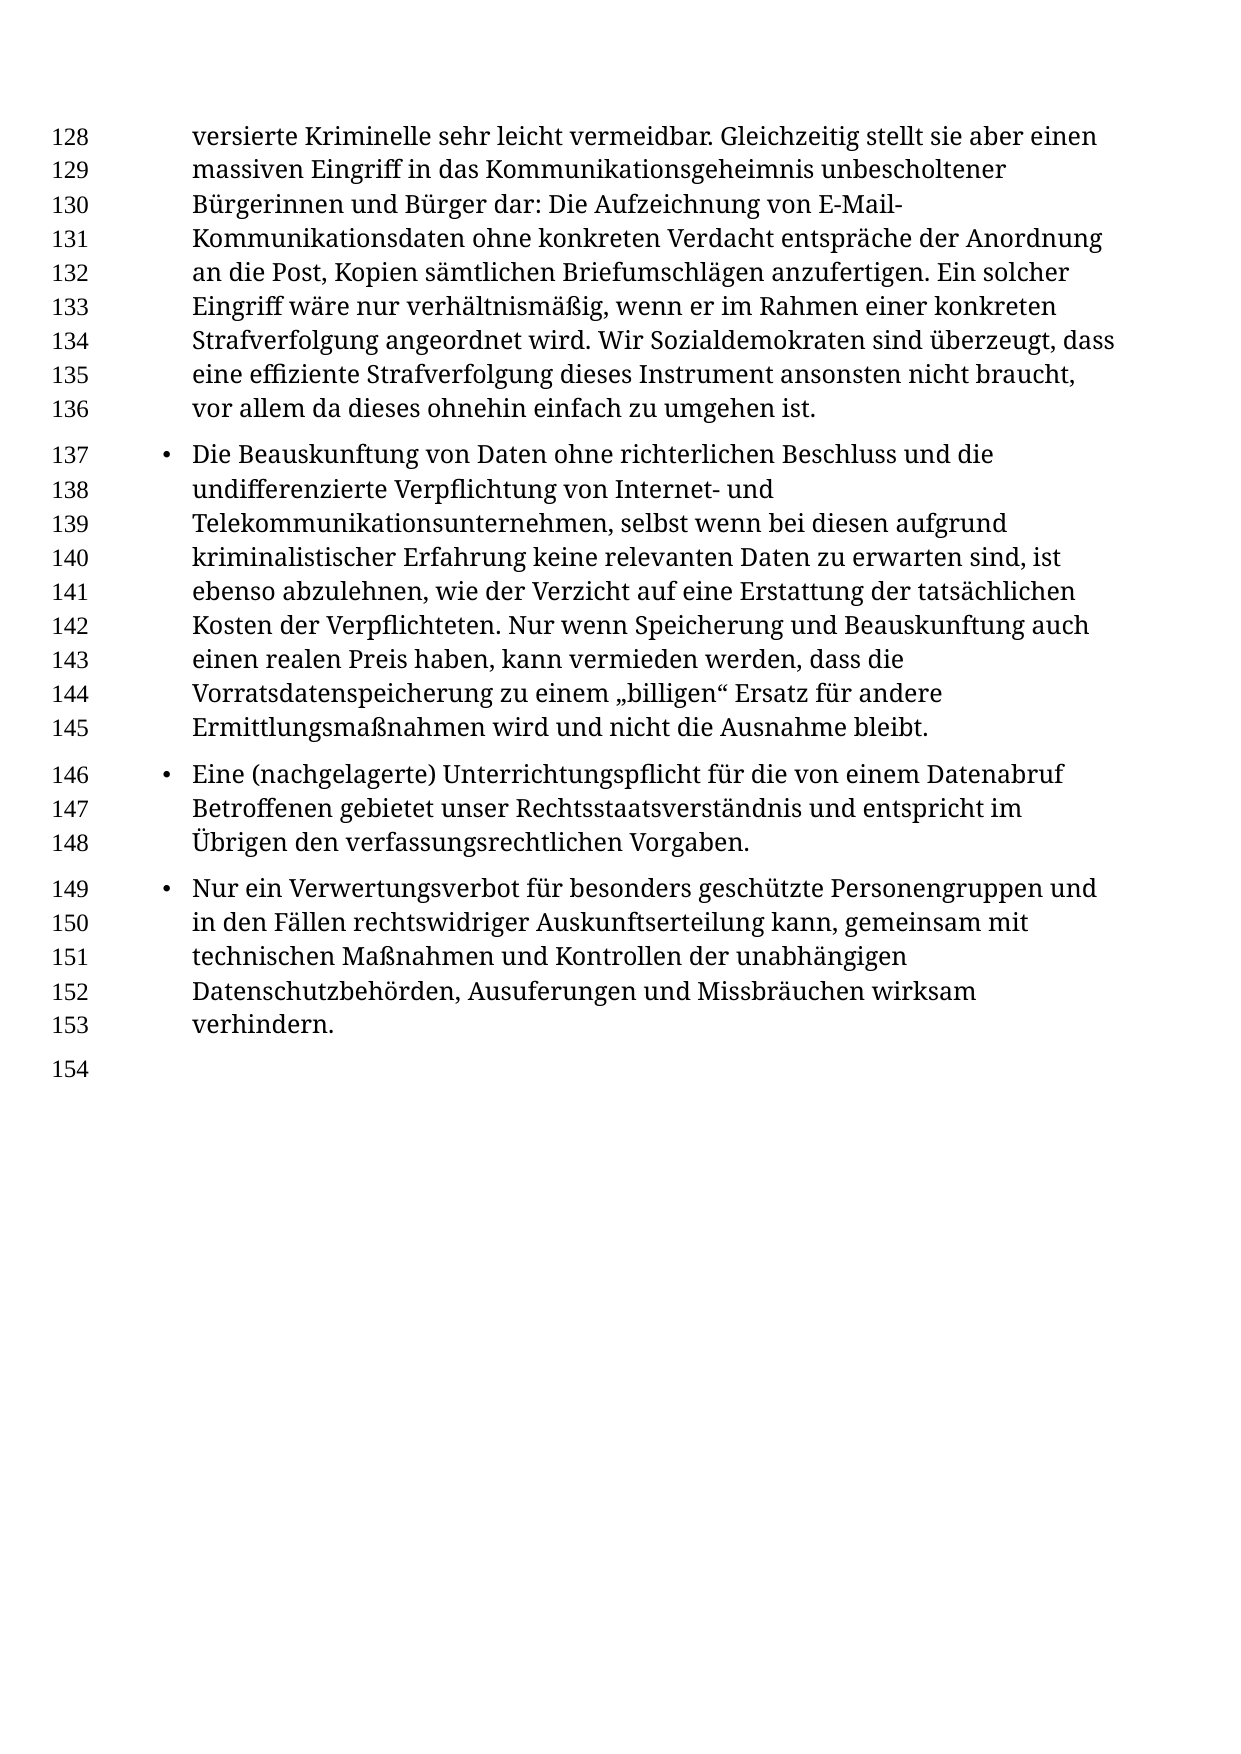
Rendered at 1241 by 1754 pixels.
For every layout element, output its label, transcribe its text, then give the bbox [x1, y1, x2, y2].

list versierte Kriminelle sehr leicht vermeidbar. Gleichzeitig stellt sie aber einen massiven Eingriff in das Kommunikationsgeheimnis unbescholtener Bürgerinnen und Bürger dar: Die Aufzeichnung von E-Mail-Kommunikationsdaten ohne konkreten Verdacht entspräche der Anordnung an die Post, Kopien sämtlichen Briefumschlägen anzufertigen. Ein solcher Eingriff wäre nur verhältnismäßig, wenn er im Rahmen einer konkreten Strafverfolgung angeordnet wird. Wir Sozialdemokraten sind überzeugt, dass eine effiziente Strafverfolgung dieses Instrument ansonsten nicht braucht, vor allem da dieses ohnehin einfach zu umgehen ist. [162, 118, 1122, 425]
list Eine (nachgelagerte) Unterrichtungspflicht für die von einem Datenabruf Betroffenen gebietet unser Rechtsstaatsverständnis und entspricht im Übrigen den verfassungsrechtlichen Vorgaben. [162, 756, 1122, 858]
list Die Beauskunftung von Daten ohne richterlichen Beschluss und die undifferenzierte Verpflichtung von Internet- und Telekommunikationsunternehmen, selbst wenn bei diesen aufgrund kriminalistischer Erfahrung keine relevanten Daten zu erwarten sind, ist ebenso abzulehnen, wie der Verzicht auf eine Erstattung der tatsächlichen Kosten der Verpflichteten. Nur wenn Speicherung und Beauskunftung auch einen realen Preis haben, kann vermieden werden, dass die Vorratsdatenspeicherung zu einem „billigen“ Ersatz für andere Ermittlungsmaßnahmen wird und nicht die Ausnahme bleibt. [162, 437, 1122, 744]
list Nur ein Verwertungsverbot für besonders geschützte Personengruppen und in den Fällen rechtswidriger Auskunftserteilung kann, gemeinsam mit technischen Maßnahmen und Kontrollen der unabhängigen Datenschutzbehörden, Ausuferungen und Missbräuchen wirksam verhindern. [162, 871, 1122, 1041]
